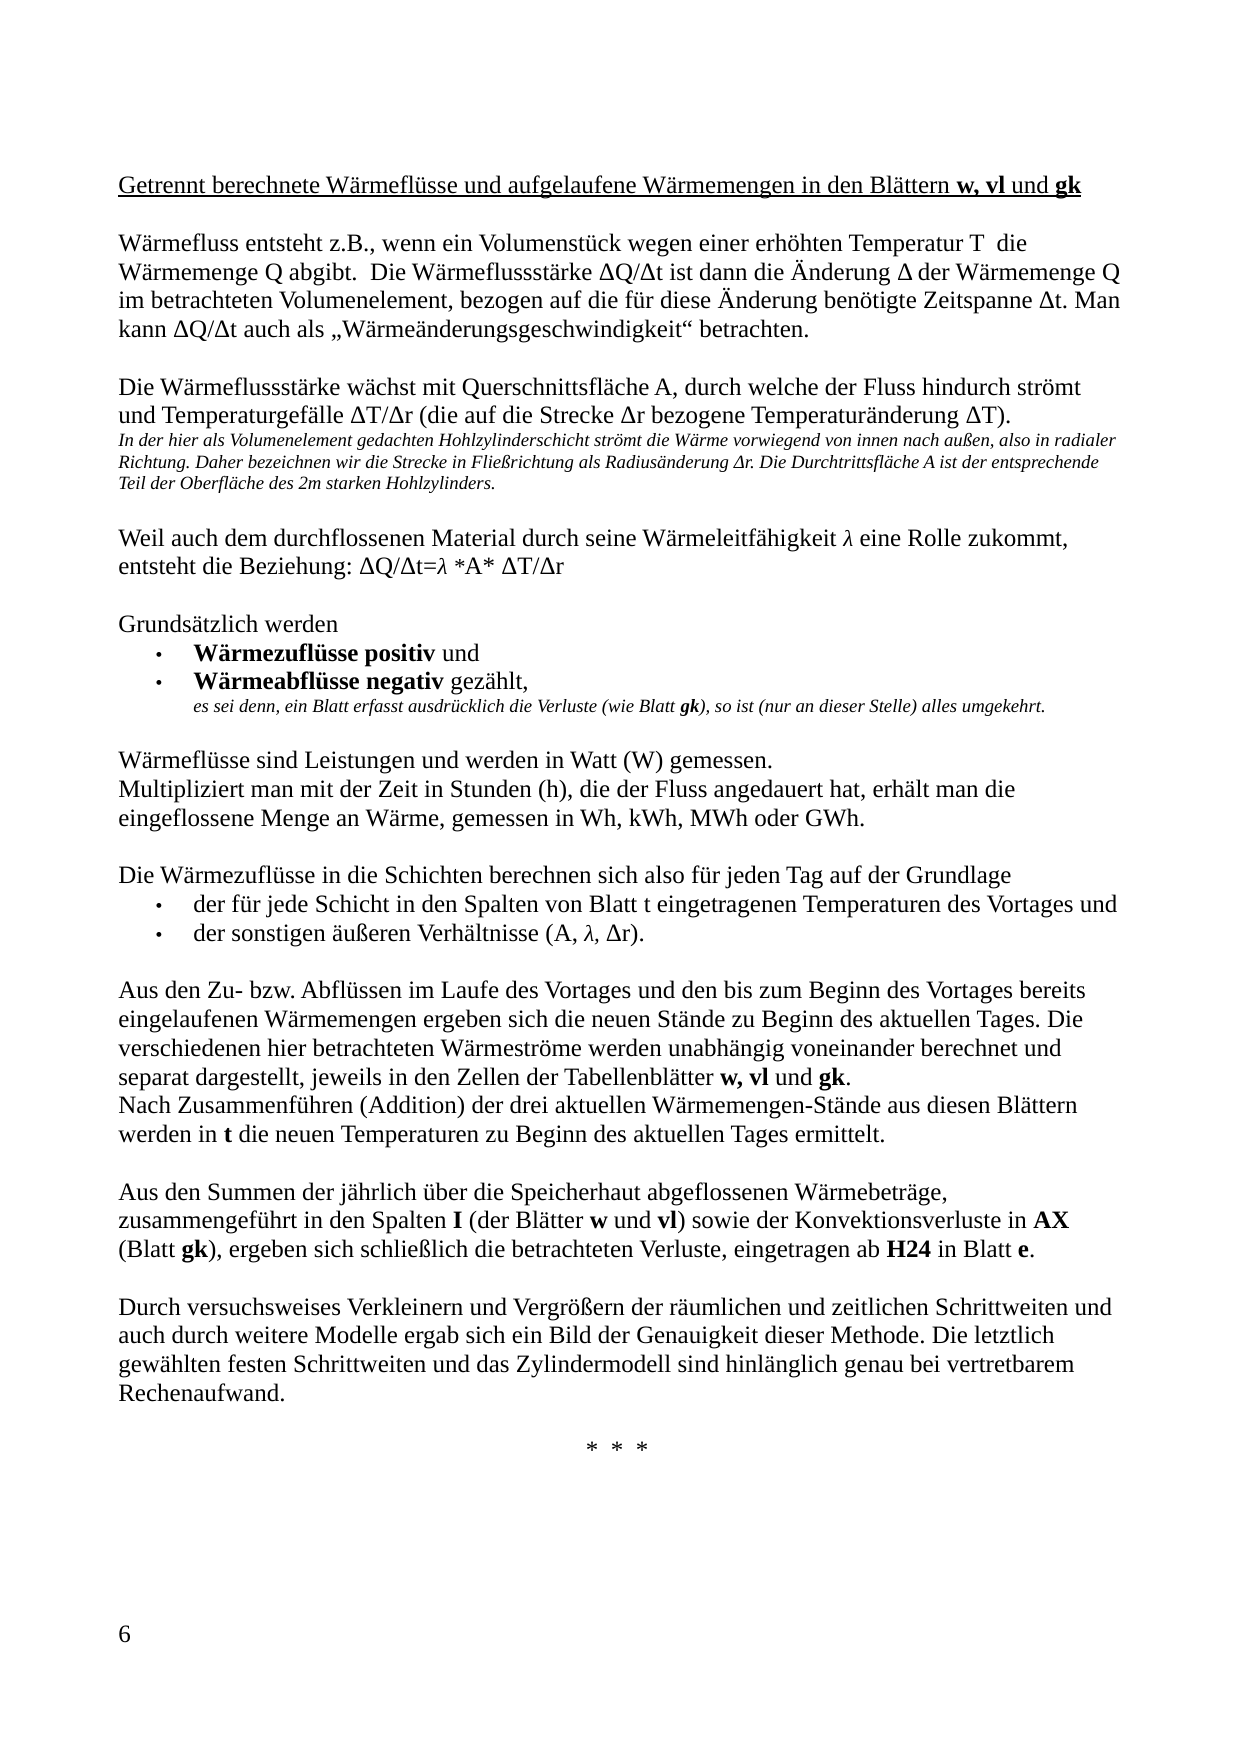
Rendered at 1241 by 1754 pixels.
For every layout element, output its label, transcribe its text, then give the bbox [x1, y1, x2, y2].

text Die Wärmezuflüsse in die Schichten berechnen sich also für jeden Tag auf der Grundlage [118, 860, 1122, 889]
text Durch versuchsweises Verkleinern und Vergrößern der räumlichen und zeitlichen Schrittweiten und auch durch weitere Modelle ergab sich ein Bild der Genauigkeit dieser Methode. Die letztlich gewählten festen Schrittweiten und das Zylindermodell sind hinlänglich genau bei vertretbarem Rechenaufwand. [118, 1292, 1122, 1407]
text Grundsätzlich werden [118, 609, 1122, 638]
text Aus den Zu- bzw. Abflüssen im Laufe des Vortages und den bis zum Beginn des Vortages bereits eingelaufenen Wärmemengen ergeben sich die neuen Stände zu Beginn des aktuellen Tages. Die verschiedenen hier betrachteten Wärmeströme werden unabhängig voneinander berechnet und separat dargestellt, jeweils in den Zellen der Tabellenblätter w, vl und gk. [118, 975, 1122, 1090]
text Die Wärmeflussstärke wächst mit Querschnittsfläche A, durch welche der Fluss hindurch strömt und Temperaturgefälle ΔT/Δr (die auf die Strecke Δr bezogene Temperaturänderung ΔT). [118, 372, 1122, 429]
text Wärmefluss entsteht z.B., wenn ein Volumenstück wegen einer erhöhten Temperatur T die Wärmemenge Q abgibt. Die Wärmeflussstärke ΔQ/Δt ist dann die Änderung Δ der Wärmemenge Q im betrachteten Volumenelement, bezogen auf die für diese Änderung benötigte Zeitspanne Δt. Man kann ΔQ/Δt auch als „Wärmeänderungsgeschwindigkeit“ betrachten. [118, 228, 1122, 343]
text es sei denn, ein Blatt erfasst ausdrücklich die Verluste (wie Blatt gk), so ist (nur an dieser Stelle) alles umgekehrt. [193, 695, 1122, 717]
text Nach Zusammenführen (Addition) der drei aktuellen Wärmemengen-Stände aus diesen Blättern werden in t die neuen Temperaturen zu Beginn des aktuellen Tages ermittelt. [118, 1090, 1122, 1148]
list Wärmezuflüsse positiv und [156, 638, 1122, 666]
text Aus den Summen der jährlich über die Speicherhaut abgeflossenen Wärmebeträge, zusammengeführt in den Spalten I (der Blätter w und vl) sowie der Konvektionsverluste in AX (Blatt gk), ergeben sich schließlich die betrachteten Verluste, eingetragen ab H24 in Blatt e. [118, 1177, 1122, 1263]
text Getrennt berechnete Wärmeflüsse und aufgelaufene Wärmemengen in den Blättern w, vl und gk [118, 170, 1122, 199]
text In der hier als Volumenelement gedachten Hohlzylinderschicht strömt die Wärme vorwiegend von innen nach außen, also in radialer Richtung. Daher bezeichnen wir die Strecke in Fließrichtung als Radiusänderung Δr. Die Durchtrittsfläche A ist der entsprechende Teil der Oberfläche des 2m starken Hohlzylinders. [118, 429, 1122, 494]
list der für jede Schicht in den Spalten von Blatt t eingetragenen Temperaturen des Vortages und [156, 889, 1122, 918]
text Multipliziert man mit der Zeit in Stunden (h), die der Fluss angedauert hat, erhält man die eingeflossene Menge an Wärme, gemessen in Wh, kWh, MWh oder GWh. [118, 774, 1122, 832]
list Wärmeabflüsse negativ gezählt, [156, 666, 1122, 695]
list der sonstigen äußeren Verhältnisse (A, λ, Δr). [156, 918, 1122, 947]
text * * * [118, 1435, 1122, 1464]
text Weil auch dem durchflossenen Material durch seine Wärmeleitfähigkeit λ eine Rolle zukommt, entsteht die Beziehung: ΔQ/Δt=λ *A* ΔT/Δr [118, 523, 1122, 580]
text Wärmeflüsse sind Leistungen und werden in Watt (W) gemessen. [118, 745, 1122, 774]
